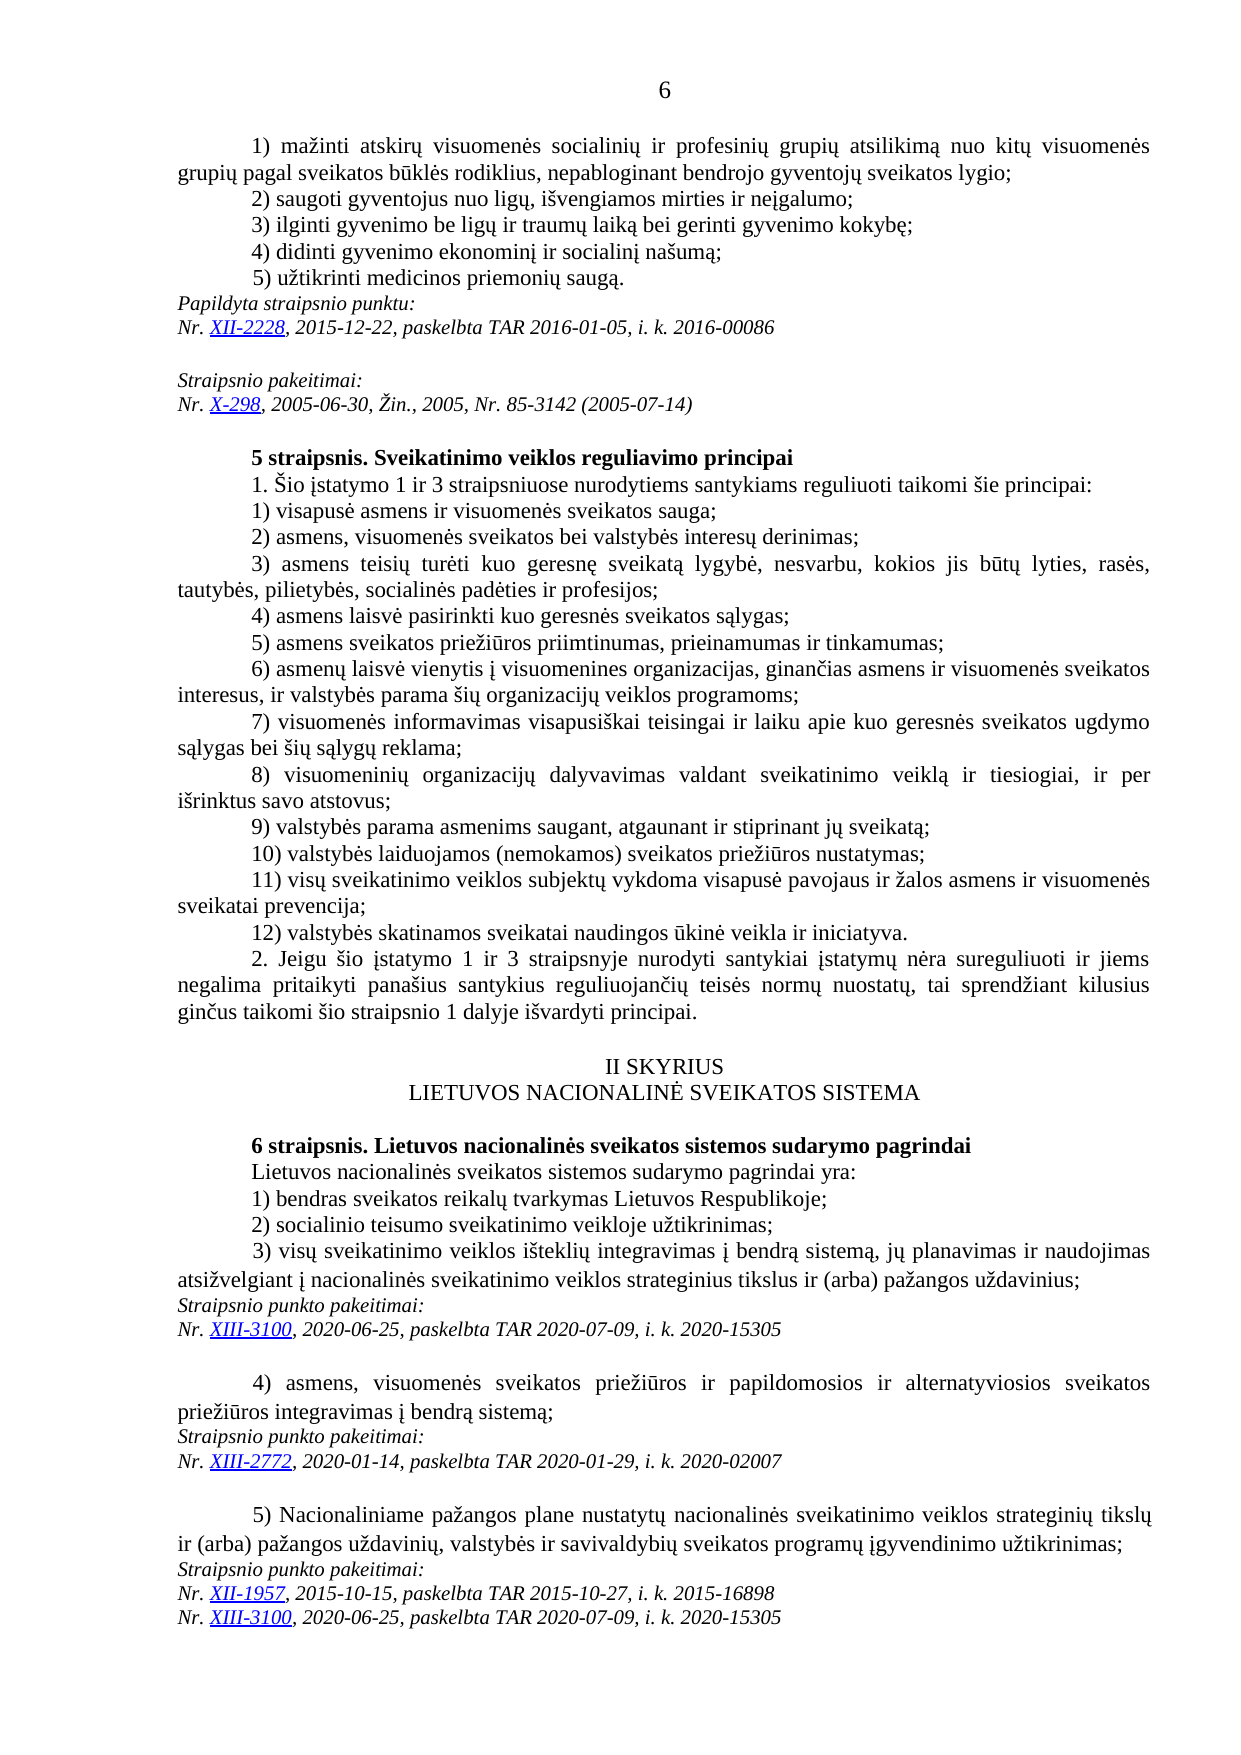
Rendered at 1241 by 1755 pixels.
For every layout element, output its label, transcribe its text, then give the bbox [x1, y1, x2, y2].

text Lietuvos nacionalinės sveikatos sistemos sudarymo pagrindai yra: [177, 1158, 1152, 1185]
text 1. Šio įstatymo 1 ir 3 straipsniuose nurodytiems santykiams reguliuoti taikomi šie principai: [177, 471, 1152, 497]
text 10) valstybės laiduojamos (nemokamos) sveikatos priežiūros nustatymas; [177, 840, 1152, 866]
text 4) didinti gyvenimo ekonominį ir socialinį našumą; [177, 238, 1152, 264]
text 8) visuomeninių organizacijų dalyvavimas valdant sveikatinimo veiklą ir tiesiogiai, ir per išrinktus savo atstovus; [177, 761, 1152, 813]
text 4) asmens, visuomenės sveikatos priežiūros ir papildomosios ir alternatyviosios sveikatos priežiūros integravimas į bendrą sistemą; [177, 1369, 1152, 1424]
text Straipsnio punkto pakeitimai: [177, 1556, 1152, 1581]
text 7) visuomenės informavimas visapusiškai teisingai ir laiku apie kuo geresnės sveikatos ugdymo sąlygas bei šių sąlygų reklama; [177, 708, 1152, 761]
text 5) asmens sveikatos priežiūros priimtinumas, prieinamumas ir tinkamumas; [177, 629, 1152, 655]
text 1) bendras sveikatos reikalų tvarkymas Lietuvos Respublikoje; [177, 1185, 1152, 1211]
text 4) asmens laisvė pasirinkti kuo geresnės sveikatos sąlygas; [177, 602, 1152, 629]
text 2) saugoti gyventojus nuo ligų, išvengiamos mirties ir neįgalumo; [177, 185, 1152, 212]
text 11) visų sveikatinimo veiklos subjektų vykdoma visapusė pavojaus ir žalos asmens ir visuomenės sveikatai prevencija; [177, 866, 1152, 919]
text 12) valstybės skatinamos sveikatai naudingos ūkinė veikla ir iniciatyva. [177, 919, 1152, 945]
text 5 straipsnis. Sveikatinimo veiklos reguliavimo principai [177, 444, 1152, 471]
text Straipsnio punkto pakeitimai: [177, 1424, 1152, 1448]
text 2) socialinio teisumo sveikatinimo veikloje užtikrinimas; [177, 1211, 1152, 1237]
text 6) asmenų laisvė vienytis į visuomenines organizacijas, ginančias asmens ir visuomenės sveikatos interesus, ir valstybės parama šių organizacijų veiklos programoms; [177, 655, 1152, 708]
text 3) visų sveikatinimo veiklos išteklių integravimas į bendrą sistemą, jų planavimas ir naudojimas atsižvelgiant į nacionalinės sveikatinimo veiklos strateginius tikslus ir (arba) pažangos uždavinius; [177, 1237, 1152, 1292]
text 5) užtikrinti medicinos priemonių saugą. [177, 264, 1152, 291]
text Nr. XII-1957, 2015-10-15, paskelbta TAR 2015-10-27, i. k. 2015-16898 [177, 1581, 1152, 1604]
text 1) visapusė asmens ir visuomenės sveikatos sauga; [177, 497, 1152, 523]
text 1) mažinti atskirų visuomenės socialinių ir profesinių grupių atsilikimą nuo kitų visuomenės grupių pagal sveikatos būklės rodiklius, nepabloginant bendrojo gyventojų sveikatos lygio; [177, 132, 1152, 185]
text 3) ilginti gyvenimo be ligų ir traumų laiką bei gerinti gyvenimo kokybę; [177, 212, 1152, 238]
text Papildyta straipsnio punktu: [177, 291, 1152, 315]
text 5) Nacionaliniame pažangos plane nustatytų nacionalinės sveikatinimo veiklos strateginių tikslų ir (arba) pažangos uždavinių, valstybės ir savivaldybių sveikatos programų įgyvendinimo užtikrinimas; [177, 1501, 1152, 1556]
text II SKYRIUS [177, 1053, 1152, 1079]
text 2. Jeigu šio įstatymo 1 ir 3 straipsnyje nurodyti santykiai įstatymų nėra sureguliuoti ir jiems negalima pritaikyti panašius santykius reguliuojančių teisės normų nuostatų, tai sprendžiant kilusius ginčus taikomi šio straipsnio 1 dalyje išvardyti principai. [177, 945, 1152, 1024]
text 2) asmens, visuomenės sveikatos bei valstybės interesų derinimas; [177, 523, 1152, 550]
text Nr. XIII-3100, 2020-06-25, paskelbta TAR 2020-07-09, i. k. 2020-15305 [177, 1317, 1152, 1341]
text Nr. XIII-3100, 2020-06-25, paskelbta TAR 2020-07-09, i. k. 2020-15305 [177, 1604, 1152, 1629]
text LIETUVOS NACIONALINĖ SVEIKATOS SISTEMA [177, 1079, 1152, 1106]
text Straipsnio punkto pakeitimai: [177, 1292, 1152, 1317]
text 9) valstybės parama asmenims saugant, atgaunant ir stiprinant jų sveikatą; [177, 813, 1152, 840]
text Nr. X-298, 2005-06-30, Žin., 2005, Nr. 85-3142 (2005-07-14) [177, 392, 1152, 416]
text Nr. XII-2228, 2015-12-22, paskelbta TAR 2016-01-05, i. k. 2016-00086 [177, 315, 1152, 339]
text Nr. XIII-2772, 2020-01-14, paskelbta TAR 2020-01-29, i. k. 2020-02007 [177, 1448, 1152, 1473]
text Straipsnio pakeitimai: [177, 367, 1152, 392]
text 6 straipsnis. Lietuvos nacionalinės sveikatos sistemos sudarymo pagrindai [177, 1132, 1152, 1158]
text 3) asmens teisių turėti kuo geresnę sveikatą lygybė, nesvarbu, kokios jis būtų lyties, rasės, tautybės, pilietybės, socialinės padėties ir profesijos; [177, 550, 1152, 602]
